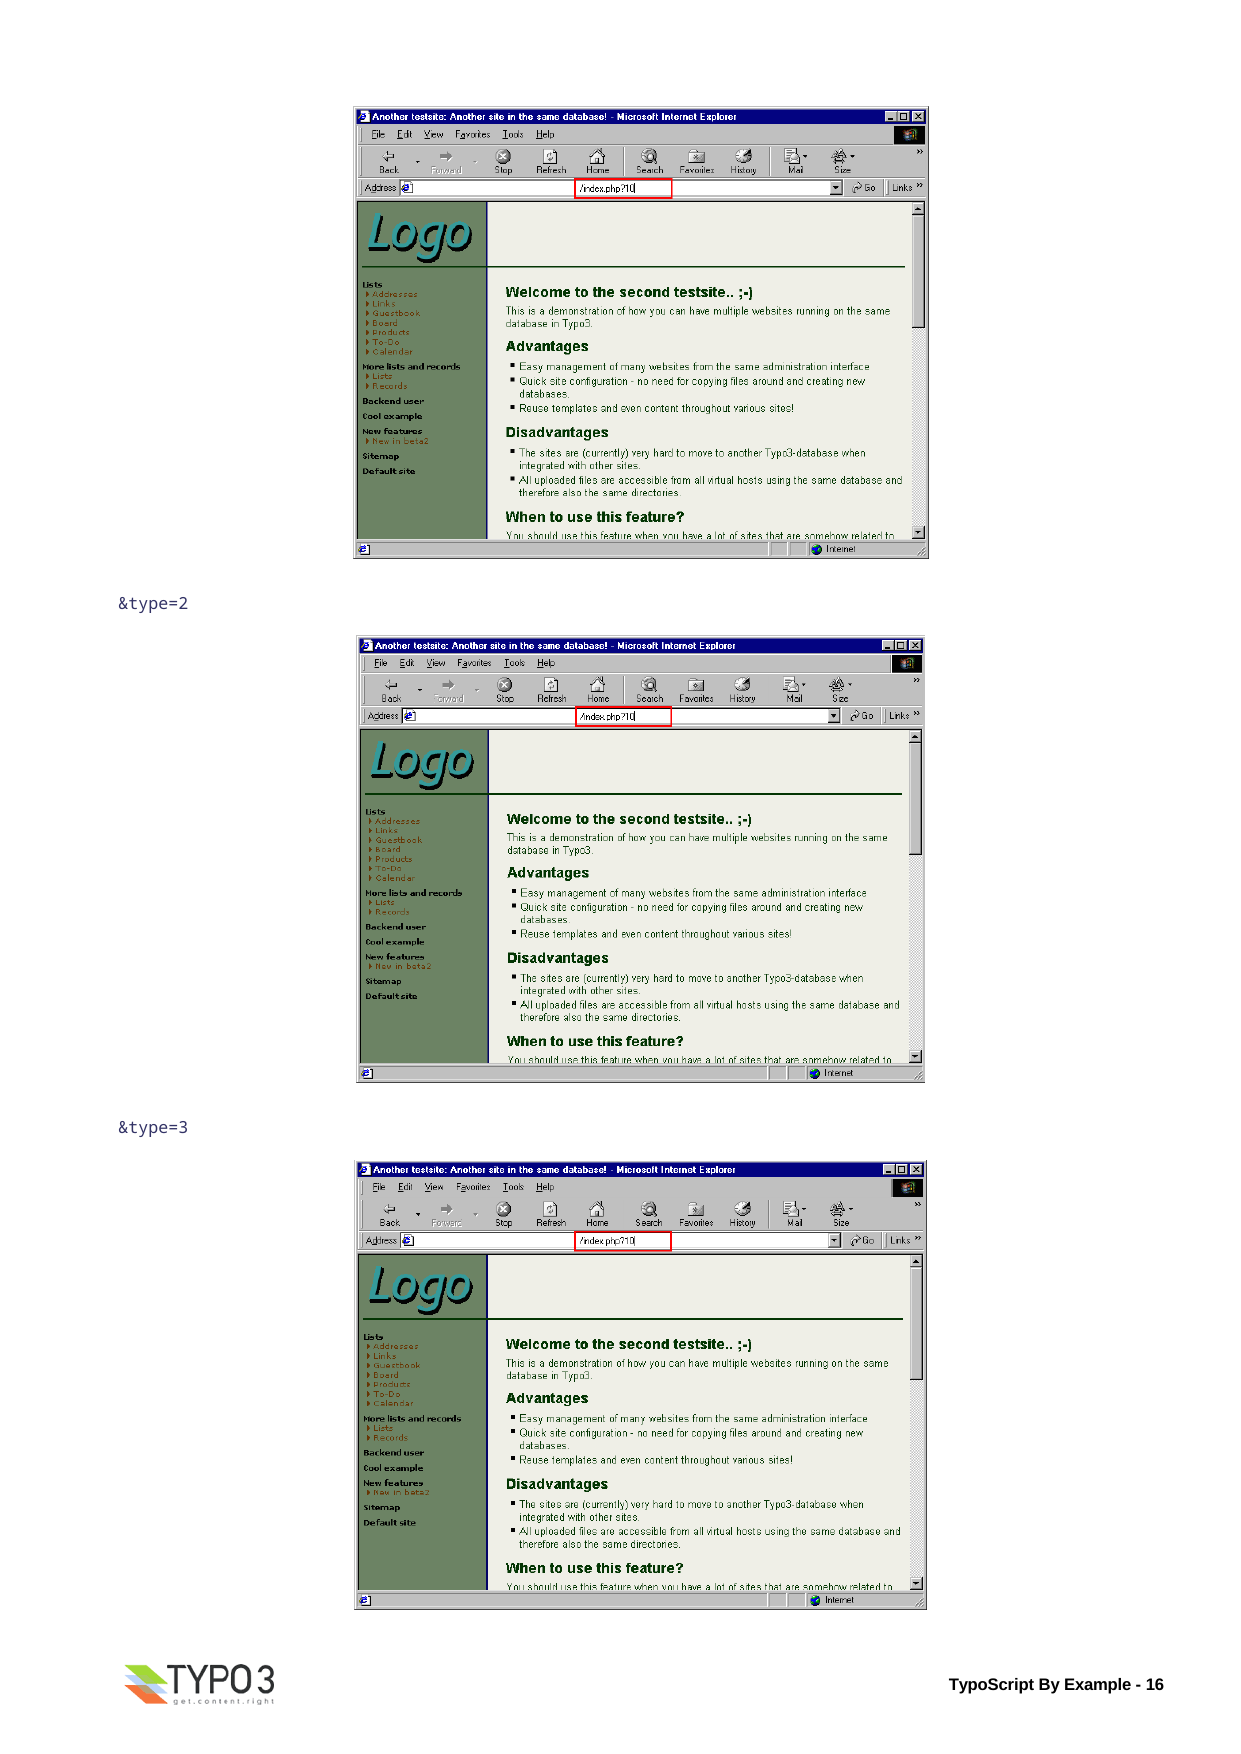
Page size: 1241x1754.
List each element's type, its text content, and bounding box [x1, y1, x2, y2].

picture [353, 106, 929, 559]
text &type=2 [118, 592, 1163, 615]
text &type=3 [118, 1116, 1163, 1139]
picture [354, 1160, 927, 1610]
picture [356, 635, 925, 1083]
picture [119, 1659, 280, 1710]
